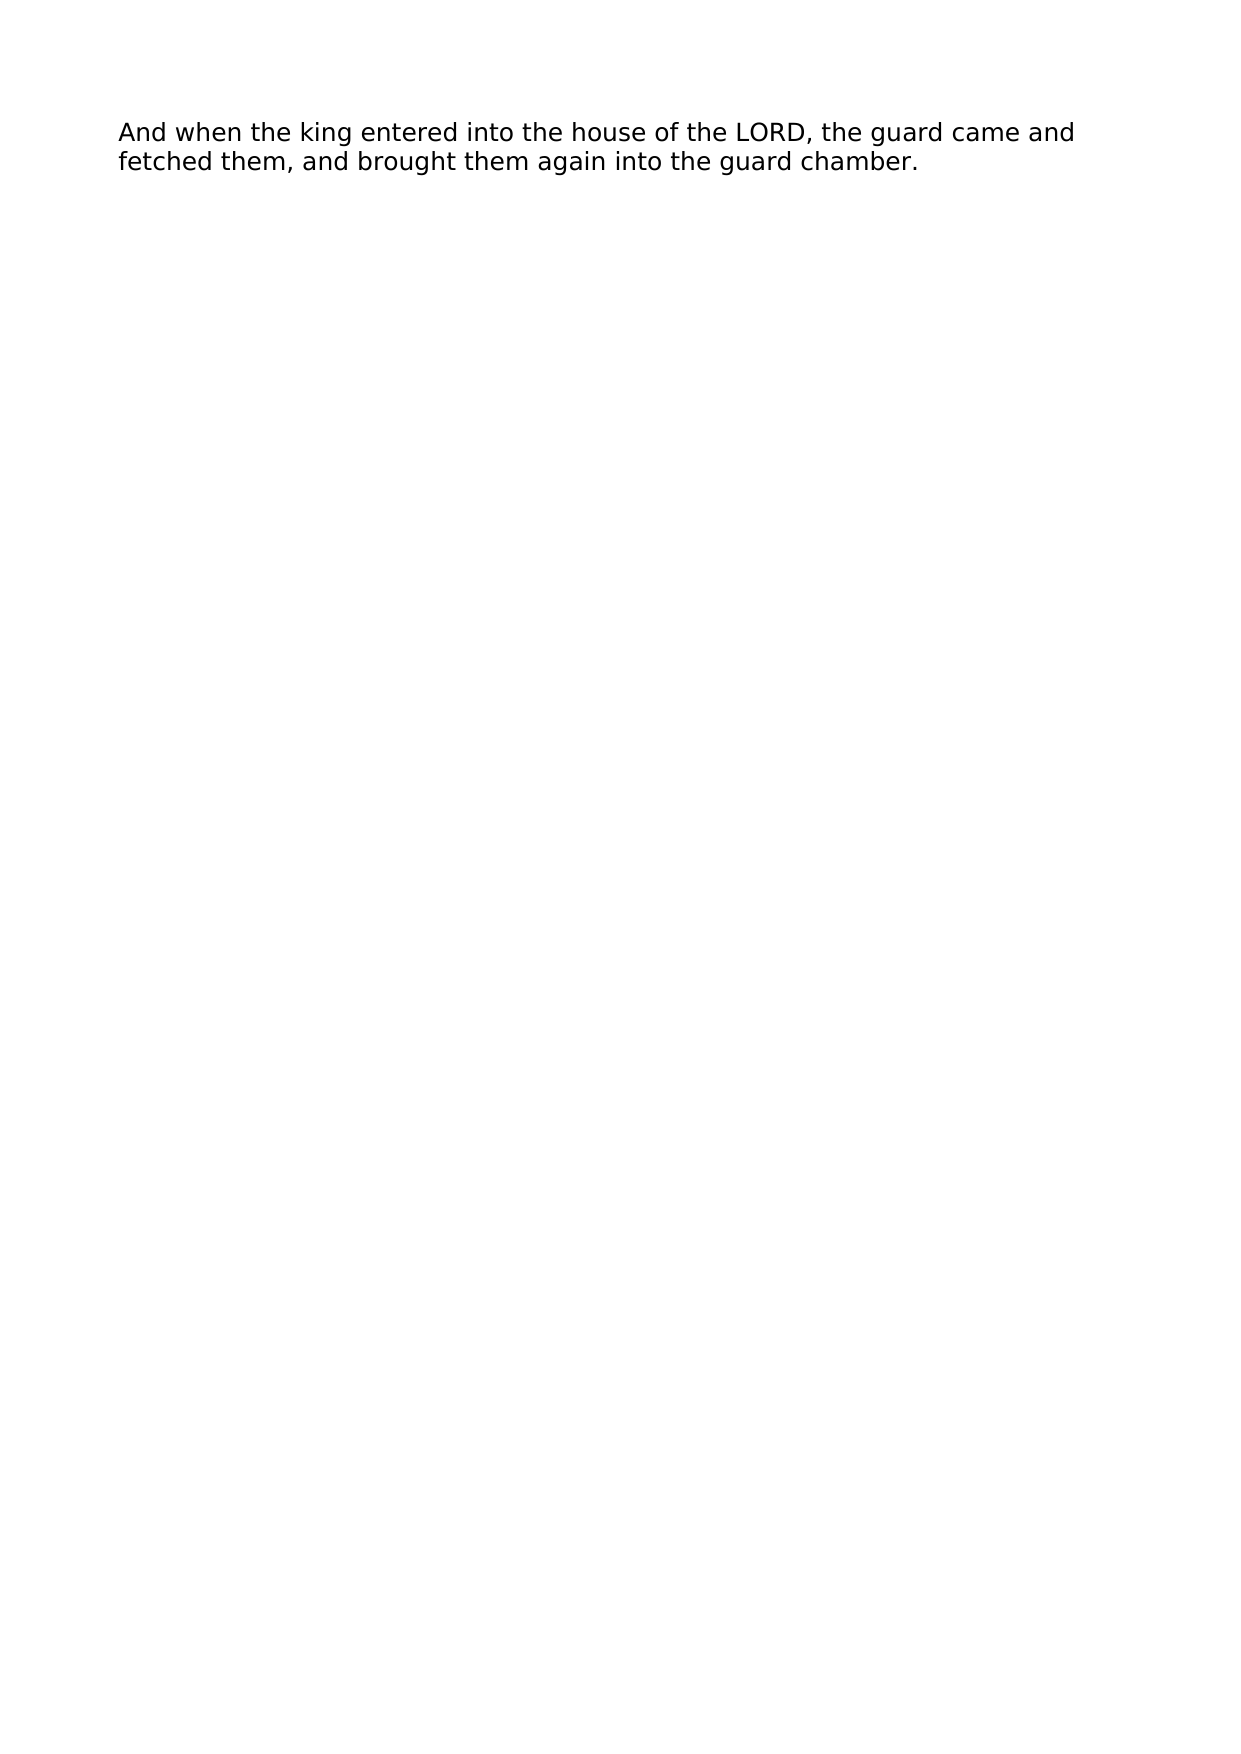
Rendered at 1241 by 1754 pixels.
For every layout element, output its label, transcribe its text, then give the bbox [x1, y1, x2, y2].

text And when the king entered into the house of the LORD, the guard came and fetched them, and brought them again into the guard chamber. [118, 118, 1122, 176]
